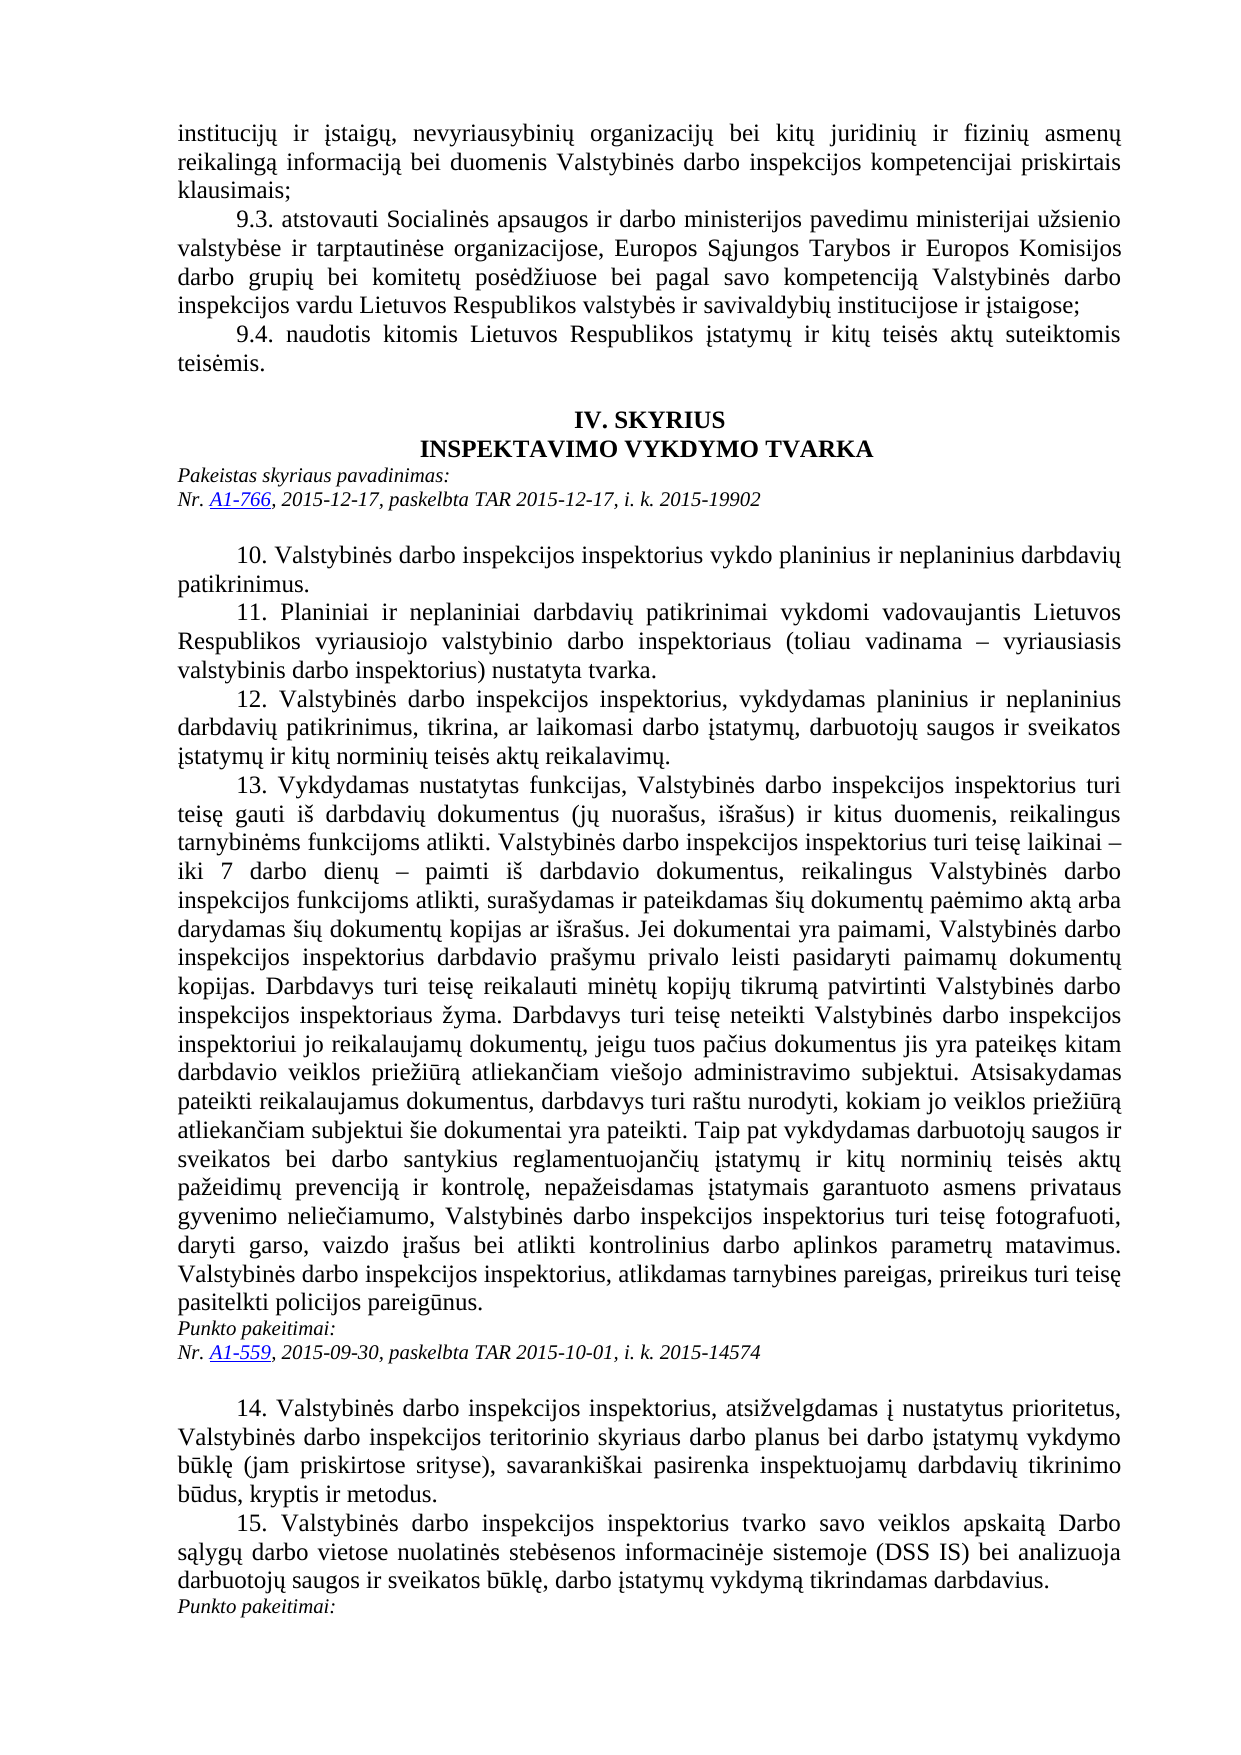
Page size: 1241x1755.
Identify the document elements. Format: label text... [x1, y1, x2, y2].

text 12. Valstybinės darbo inspekcijos inspektorius, vykdydamas planinius ir neplaninius darbdavių patikrinimus, tikrina, ar laikomasi darbo įstatymų, darbuotojų saugos ir sveikatos įstatymų ir kitų norminių teisės aktų reikalavimų. [177, 684, 1122, 770]
text institucijų ir įstaigų, nevyriausybinių organizacijų bei kitų juridinių ir fizinių asmenų reikalingą informaciją bei duomenis Valstybinės darbo inspekcijos kompetencijai priskirtais klausimais; [177, 118, 1122, 204]
text 10. Valstybinės darbo inspekcijos inspektorius vykdo planinius ir neplaninius darbdavių patikrinimus. [177, 540, 1122, 597]
text IV. skyrius [177, 406, 1122, 434]
text Nr. A1-766, 2015-12-17, paskelbta TAR 2015-12-17, i. k. 2015-19902 [177, 487, 1122, 511]
text 13. Vykdydamas nustatytas funkcijas, Valstybinės darbo inspekcijos inspektorius turi teisę gauti iš darbdavių dokumentus (jų nuorašus, išrašus) ir kitus duomenis, reikalingus tarnybinėms funkcijoms atlikti. Valstybinės darbo inspekcijos inspektorius turi teisę laikinai – iki 7 darbo dienų – paimti iš darbdavio dokumentus, reikalingus Valstybinės darbo inspekcijos funkcijoms atlikti, surašydamas ir pateikdamas šių dokumentų paėmimo aktą arba darydamas šių dokumentų kopijas ar išrašus. Jei dokumentai yra paimami, Valstybinės darbo inspekcijos inspektorius darbdavio prašymu privalo leisti pasidaryti paimamų dokumentų kopijas. Darbdavys turi teisę reikalauti minėtų kopijų tikrumą patvirtinti Valstybinės darbo inspekcijos inspektoriaus žyma. Darbdavys turi teisę neteikti Valstybinės darbo inspekcijos inspektoriui jo reikalaujamų dokumentų, jeigu tuos pačius dokumentus jis yra pateikęs kitam darbdavio veiklos priežiūrą atliekančiam viešojo administravimo subjektui. Atsisakydamas pateikti reikalaujamus dokumentus, darbdavys turi raštu nurodyti, kokiam jo veiklos priežiūrą atliekančiam subjektui šie dokumentai yra pateikti. Taip pat vykdydamas darbuotojų saugos ir sveikatos bei darbo santykius reglamentuojančių įstatymų ir kitų norminių teisės aktų pažeidimų prevenciją ir kontrolę, nepažeisdamas įstatymais garantuoto asmens privataus gyvenimo neliečiamumo, Valstybinės darbo inspekcijos inspektorius turi teisę fotografuoti, daryti garso, vaizdo įrašus bei atlikti kontrolinius darbo aplinkos parametrų matavimus. Valstybinės darbo inspekcijos inspektorius, atlikdamas tarnybines pareigas, prireikus turi teisę pasitelkti policijos pareigūnus. [177, 770, 1122, 1316]
text 15. Valstybinės darbo inspekcijos inspektorius tvarko savo veiklos apskaitą Darbo sąlygų darbo vietose nuolatinės stebėsenos informacinėje sistemoje (DSS IS) bei analizuoja darbuotojų saugos ir sveikatos būklę, darbo įstatymų vykdymą tikrindamas darbdavius. [177, 1508, 1122, 1594]
text Punkto pakeitimai: [177, 1316, 1122, 1340]
text 11. Planiniai ir neplaniniai darbdavių patikrinimai vykdomi vadovaujantis Lietuvos Respublikos vyriausiojo valstybinio darbo inspektoriaus (toliau vadinama – vyriausiasis valstybinis darbo inspektorius) nustatyta tvarka. [177, 597, 1122, 684]
text Pakeistas skyriaus pavadinimas: [177, 463, 1122, 487]
text Nr. A1-559, 2015-09-30, paskelbta TAR 2015-10-01, i. k. 2015-14574 [177, 1340, 1122, 1364]
text INSPEKTAVIMO VYKDYMO TVARKA [177, 434, 1122, 463]
text Punkto pakeitimai: [177, 1594, 1122, 1618]
text 14. Valstybinės darbo inspekcijos inspektorius, atsižvelgdamas į nustatytus prioritetus, Valstybinės darbo inspekcijos teritorinio skyriaus darbo planus bei darbo įstatymų vykdymo būklę (jam priskirtose srityse), savarankiškai pasirenka inspektuojamų darbdavių tikrinimo būdus, kryptis ir metodus. [177, 1393, 1122, 1508]
text 9.3. atstovauti Socialinės apsaugos ir darbo ministerijos pavedimu ministerijai užsienio valstybėse ir tarptautinėse organizacijose, Europos Sąjungos Tarybos ir Europos Komisijos darbo grupių bei komitetų posėdžiuose bei pagal savo kompetenciją Valstybinės darbo inspekcijos vardu Lietuvos Respublikos valstybės ir savivaldybių institucijose ir įstaigose; [177, 204, 1122, 319]
text 9.4. naudotis kitomis Lietuvos Respublikos įstatymų ir kitų teisės aktų suteiktomis teisėmis. [177, 319, 1122, 377]
